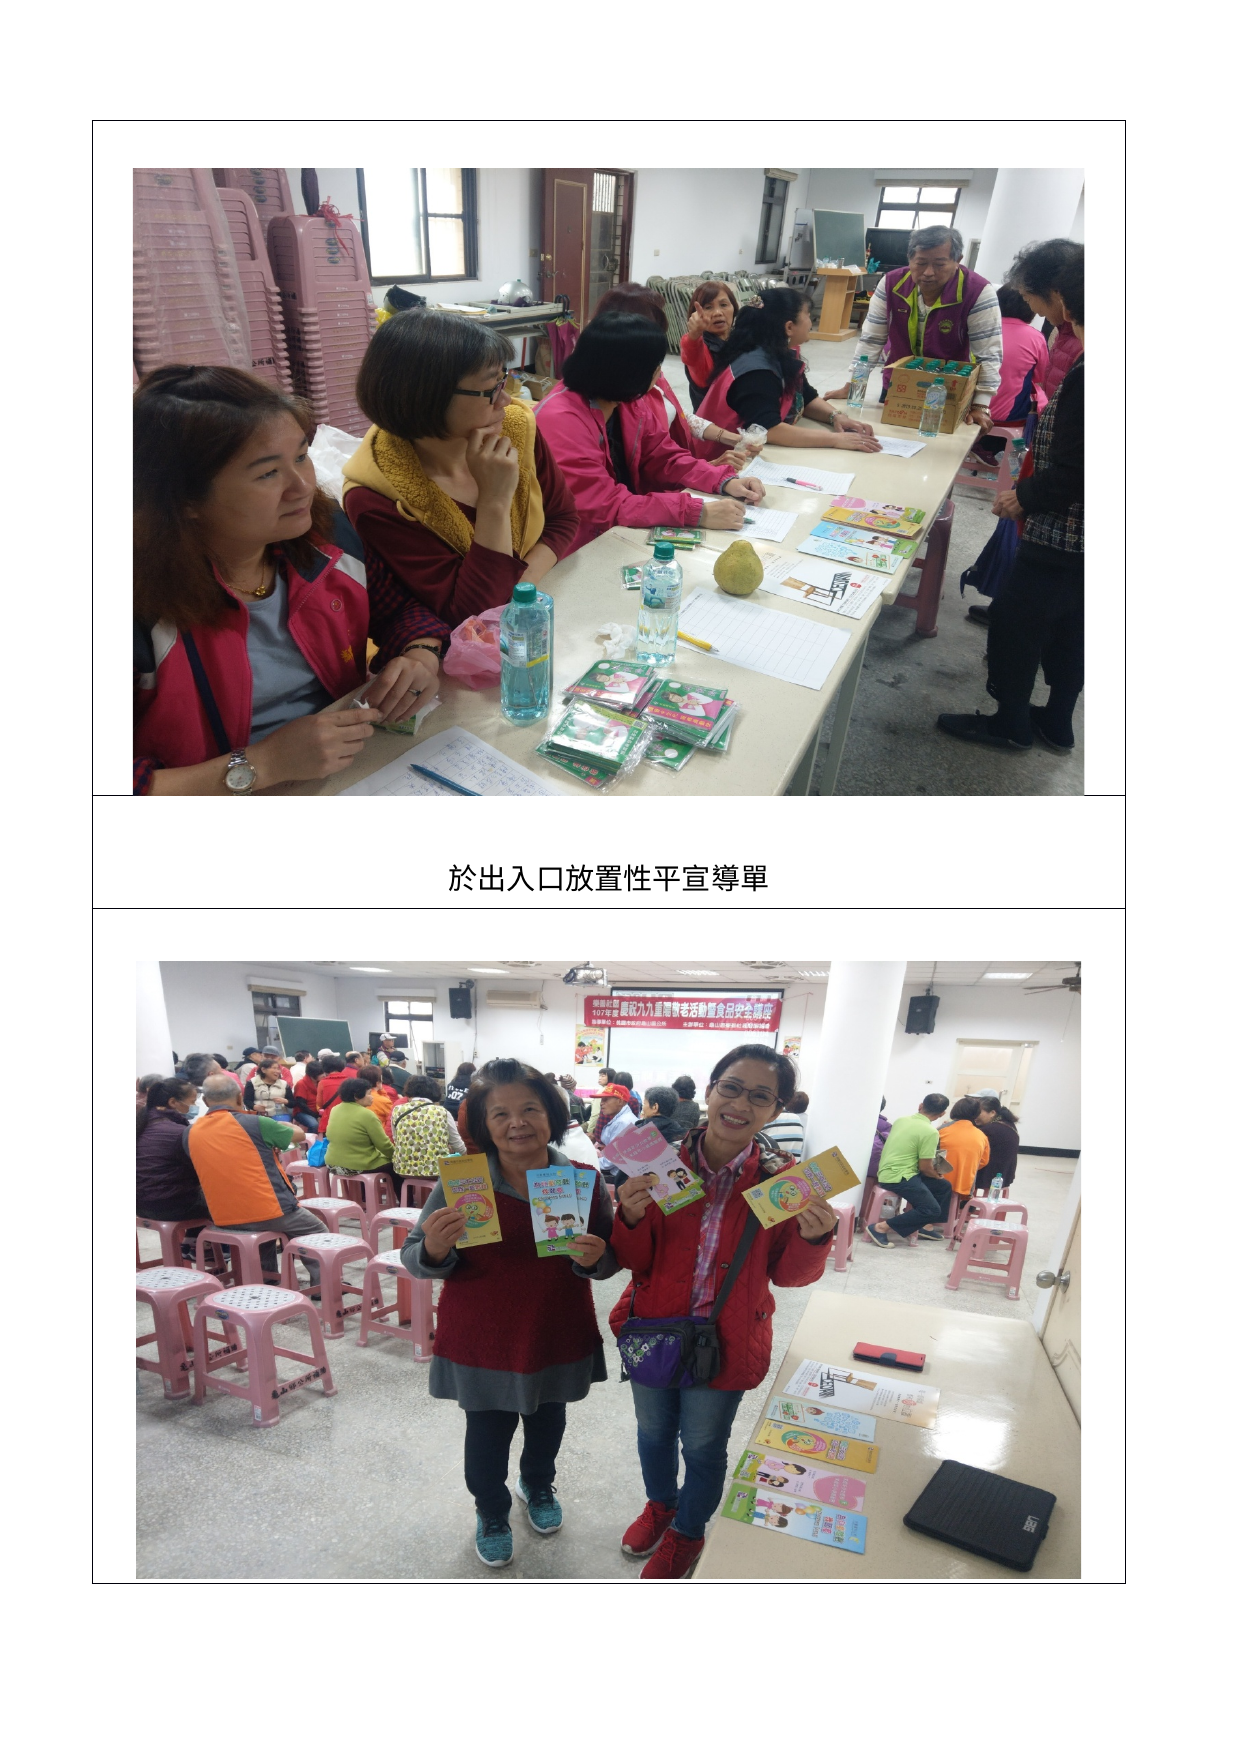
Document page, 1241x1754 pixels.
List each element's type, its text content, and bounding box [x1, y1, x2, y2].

table_cell [93, 121, 1125, 795]
table_cell 於出入口放置性平宣導單 [93, 796, 1125, 908]
picture [132, 168, 1085, 796]
table_cell [93, 909, 1125, 1583]
picture [136, 961, 1082, 1579]
